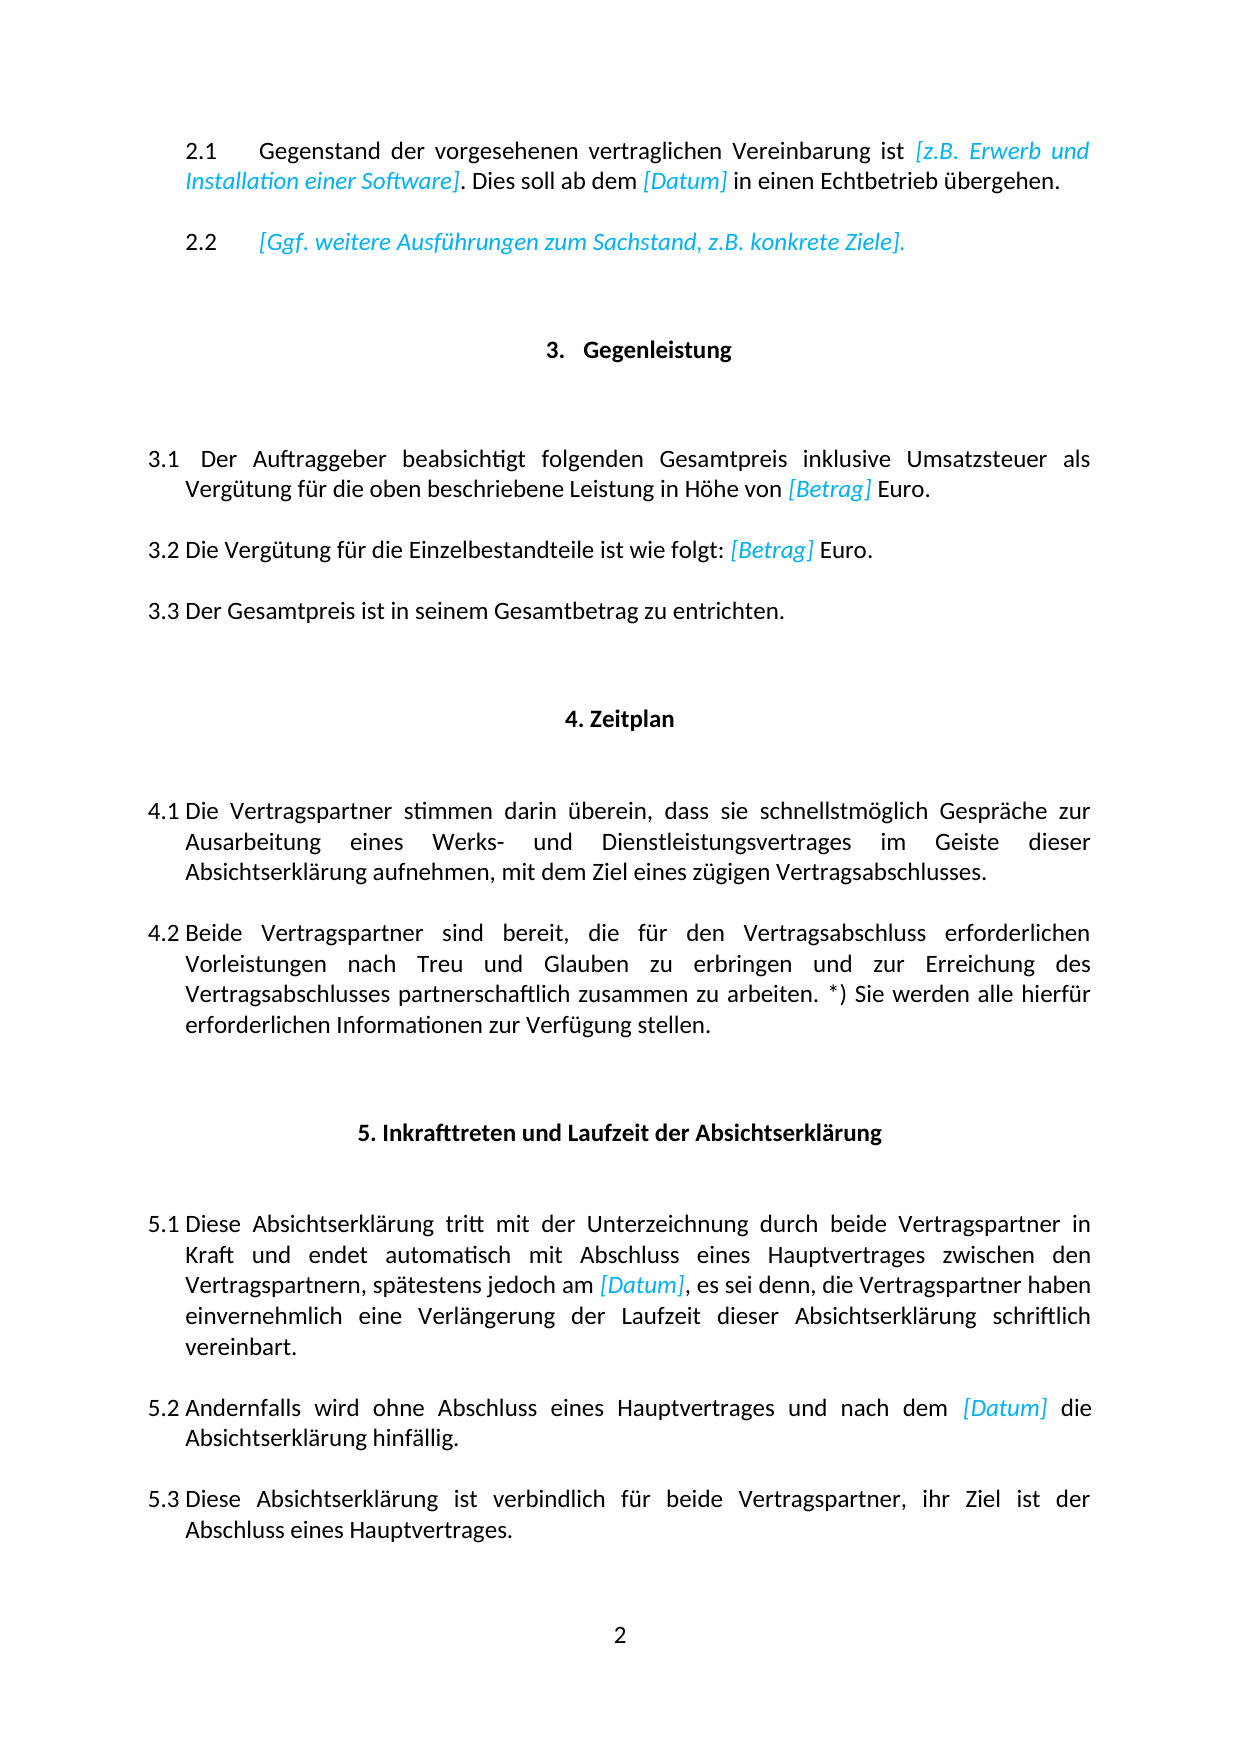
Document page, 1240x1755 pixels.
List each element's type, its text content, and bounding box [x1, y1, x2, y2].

text 4. Zeitplan [148, 704, 1092, 734]
text 5. Inkrafttreten und Laufzeit der Absichtserklärung [148, 1117, 1092, 1148]
list Gegenleistung [185, 334, 1092, 365]
list Die Vertragspartner stimmen darin überein, dass sie schnellstmöglich Gespräche zur Ausarbeitung eines Werks- und Dienstleistungsvertrages im Geiste dieser Absichtserklärung aufnehmen, mit dem Ziel eines zügigen Vertragsabschlusses. [148, 795, 1092, 887]
list Diese Absichtserklärung ist verbindlich für beide Vertragspartner, ihr Ziel ist der Abschluss eines Hauptvertrages. [148, 1483, 1092, 1544]
list Andernfalls wird ohne Abschluss eines Hauptvertrages und nach dem [Datum] die Absichtserklärung hinfällig. [148, 1392, 1092, 1453]
list [Ggf. weitere Ausführungen zum Sachstand, z.B. konkrete Ziele]. [185, 226, 1092, 257]
list Der Gesamtpreis ist in seinem Gesamtbetrag zu entrichten. [148, 595, 1092, 626]
list Der Auftraggeber beabsichtigt folgenden Gesamtpreis inklusive Umsatzsteuer als Vergütung für die oben beschriebene Leistung in Höhe von [Betrag] Euro. [148, 443, 1092, 504]
list Gegenstand der vorgesehenen vertraglichen Vereinbarung ist [z.B. Erwerb und Installation einer Software]. Dies soll ab dem [Datum] in einen Echtbetrieb übergehen. [185, 135, 1092, 196]
list Die Vergütung für die Einzelbestandteile ist wie folgt: [Betrag] Euro. [148, 534, 1092, 565]
list Beide Vertragspartner sind bereit, die für den Vertragsabschluss erforderlichen Vorleistungen nach Treu und Glauben zu erbringen und zur Erreichung des Vertragsabschlusses partnerschaftlich zusammen zu arbeiten. *) Sie werden alle hierfür erforderlichen Informationen zur Verfügung stellen. [148, 917, 1092, 1039]
list Diese Absichtserklärung tritt mit der Unterzeichnung durch beide Vertragspartner in Kraft und endet automatisch mit Abschluss eines Hauptvertrages zwischen den Vertragspartnern, spätestens jedoch am [Datum], es sei denn, die Vertragspartner haben einvernehmlich eine Verlängerung der Laufzeit dieser Absichtserklärung schriftlich vereinbart. [148, 1209, 1092, 1361]
